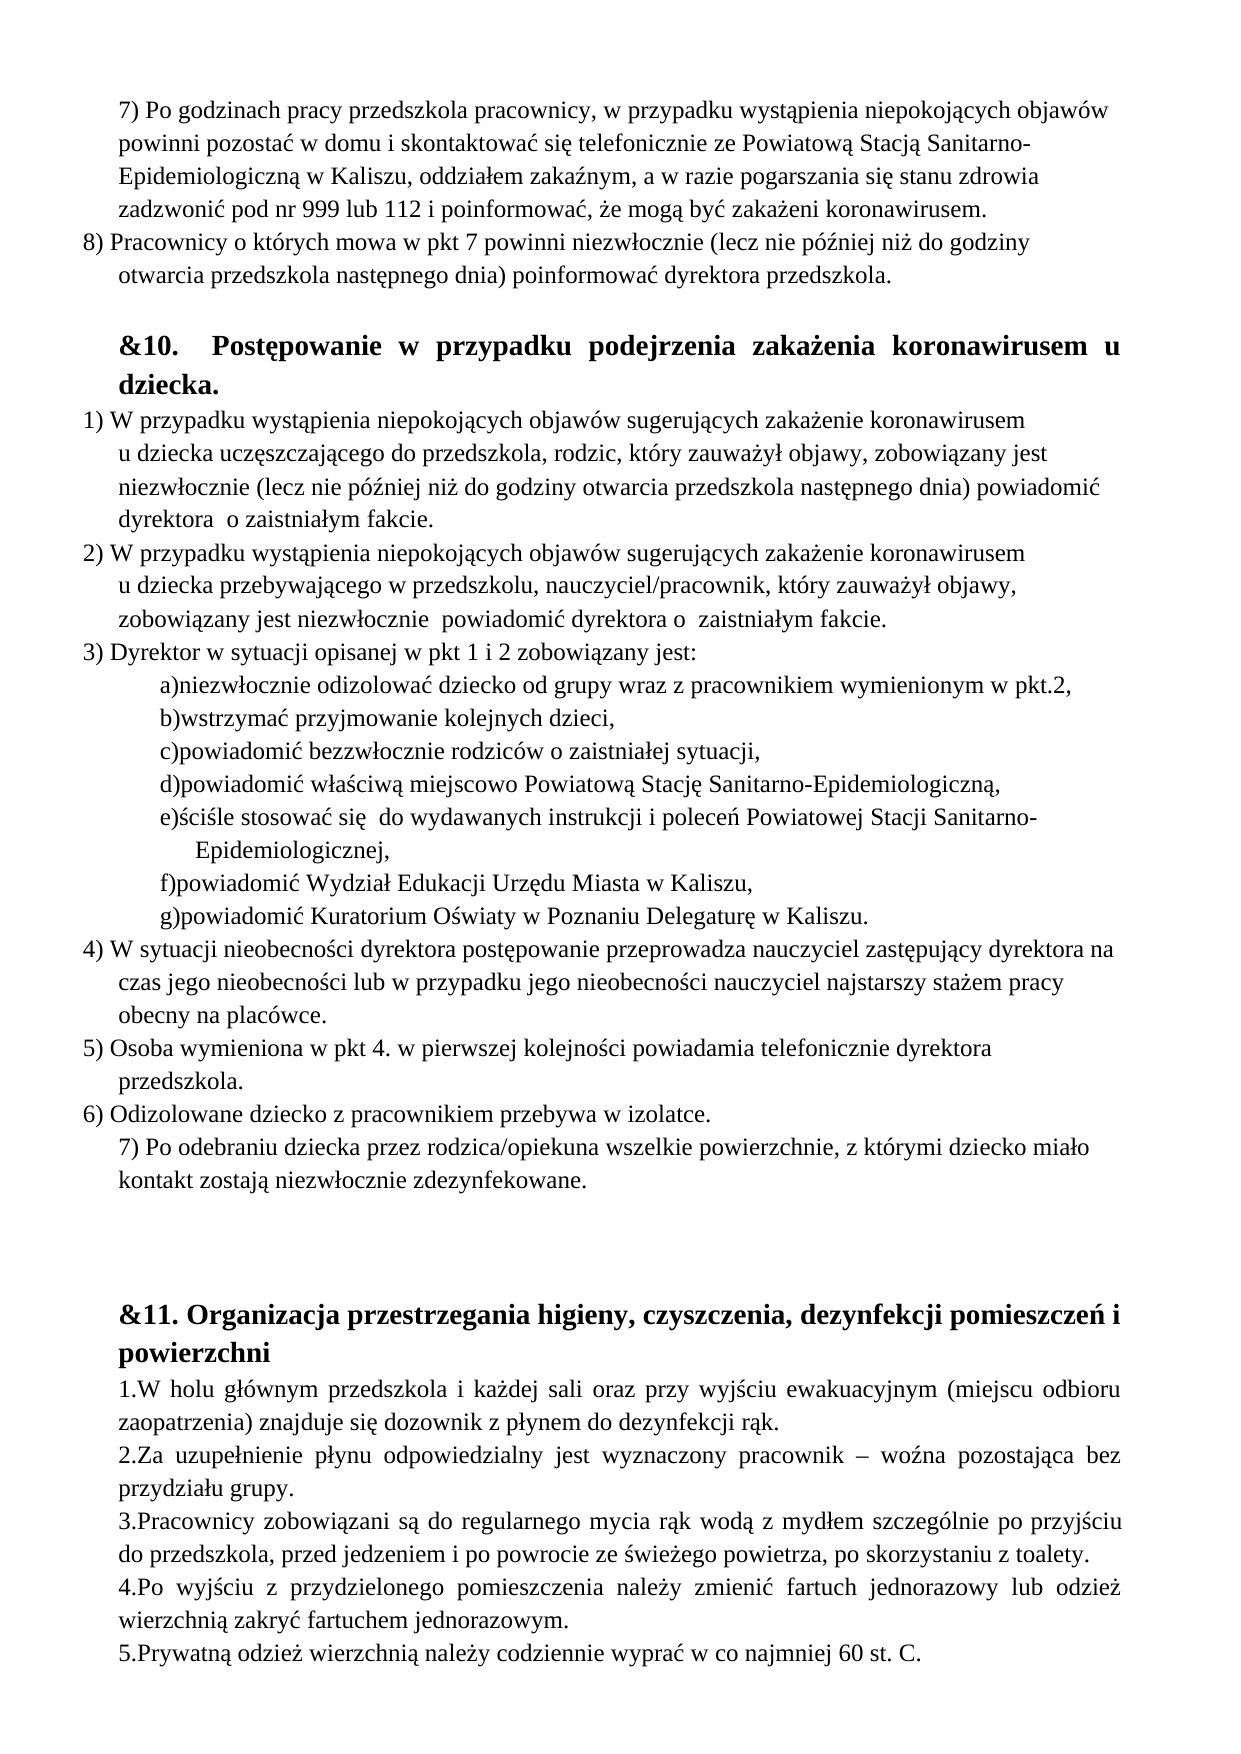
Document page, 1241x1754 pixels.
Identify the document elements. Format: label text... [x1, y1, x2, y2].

list ściśle stosować się do wydawanych instrukcji i poleceń Powiatowej Stacji Sanitarno-Epidemiologicznej, [159, 802, 1122, 863]
list powiadomić właściwą miejscowo Powiatową Stację Sanitarno-Epidemiologiczną, [159, 769, 1122, 797]
list Pracownicy zobowiązani są do regularnego mycia rąk wodą z mydłem szczególnie po przyjściu do przedszkola, przed jedzeniem i po powrocie ze świeżego powietrza, po skorzystaniu z toalety. [118, 1506, 1122, 1568]
list wstrzymać przyjmowanie kolejnych dzieci, [159, 703, 1122, 731]
text 7) Po odebraniu dziecka przez rodzica/opiekuna wszelkie powierzchnie, z którymi dziecko miało kontakt zostają niezwłocznie zdezynfekowane. [118, 1132, 1122, 1194]
text 6) Odizolowane dziecko z pracownikiem przebywa w izolatce. [83, 1099, 1122, 1128]
text &11. Organizacja przestrzegania higieny, czyszczenia, dezynfekcji pomieszczeń i powierzchni [118, 1297, 1122, 1369]
list niezwłocznie odizolować dziecko od grupy wraz z pracownikiem wymienionym w pkt.2, [159, 670, 1122, 698]
text 8) Pracownicy o których mowa w pkt 7 powinni niezwłocznie (lecz nie później niż do godziny otwarcia przedszkola następnego dnia) poinformować dyrektora przedszkola. [83, 227, 1122, 289]
list powiadomić Wydział Edukacji Urzędu Miasta w Kaliszu, [159, 868, 1122, 897]
text &10. Postępowanie w przypadku podejrzenia zakażenia koronawirusem u dziecka. [118, 328, 1122, 401]
list Po wyjściu z przydzielonego pomieszczenia należy zmienić fartuch jednorazowy lub odzież wierzchnią zakryć fartuchem jednorazowym. [118, 1572, 1122, 1634]
list W holu głównym przedszkola i każdej sali oraz przy wyjściu ewakuacyjnym (miejscu odbioru zaopatrzenia) znajduje się dozownik z płynem do dezynfekcji rąk. [118, 1374, 1122, 1436]
text 3) Dyrektor w sytuacji opisanej w pkt 1 i 2 zobowiązany jest: [83, 637, 1122, 665]
list powiadomić Kuratorium Oświaty w Poznaniu Delegaturę w Kaliszu. [159, 901, 1122, 929]
text 7) Po godzinach pracy przedszkola pracownicy, w przypadku wystąpienia niepokojących objawów powinni pozostać w domu i skontaktować się telefonicznie ze Powiatową Stacją Sanitarno-Epidemiologiczną w Kaliszu, oddziałem zakaźnym, a w razie pogarszania się stanu zdrowia zadzwonić pod nr 999 lub 112 i poinformować, że mogą być zakażeni koronawirusem. [118, 95, 1122, 223]
text 1) W przypadku wystąpienia niepokojących objawów sugerujących zakażenie koronawirusem u dziecka uczęszczającego do przedszkola, rodzic, który zauważył objawy, zobowiązany jest niezwłocznie (lecz nie później niż do godziny otwarcia przedszkola następnego dnia) powiadomić dyrektora o zaistniałym fakcie. [83, 406, 1122, 533]
text 2) W przypadku wystąpienia niepokojących objawów sugerujących zakażenie koronawirusem u dziecka przebywającego w przedszkolu, nauczyciel/pracownik, który zauważył objawy, zobowiązany jest niezwłocznie powiadomić dyrektora o zaistniałym fakcie. [83, 538, 1122, 632]
list powiadomić bezzwłocznie rodziców o zaistniałej sytuacji, [159, 736, 1122, 764]
text 5) Osoba wymieniona w pkt 4. w pierwszej kolejności powiadamia telefonicznie dyrektora przedszkola. [83, 1033, 1122, 1095]
list Prywatną odzież wierzchnią należy codziennie wyprać w co najmniej 60 st. C. [118, 1638, 1122, 1667]
list Za uzupełnienie płynu odpowiedzialny jest wyznaczony pracownik – woźna pozostająca bez przydziału grupy. [118, 1440, 1122, 1502]
text 4) W sytuacji nieobecności dyrektora postępowanie przeprowadza nauczyciel zastępujący dyrektora na czas jego nieobecności lub w przypadku jego nieobecności nauczyciel najstarszy stażem pracy obecny na placówce. [83, 934, 1122, 1029]
